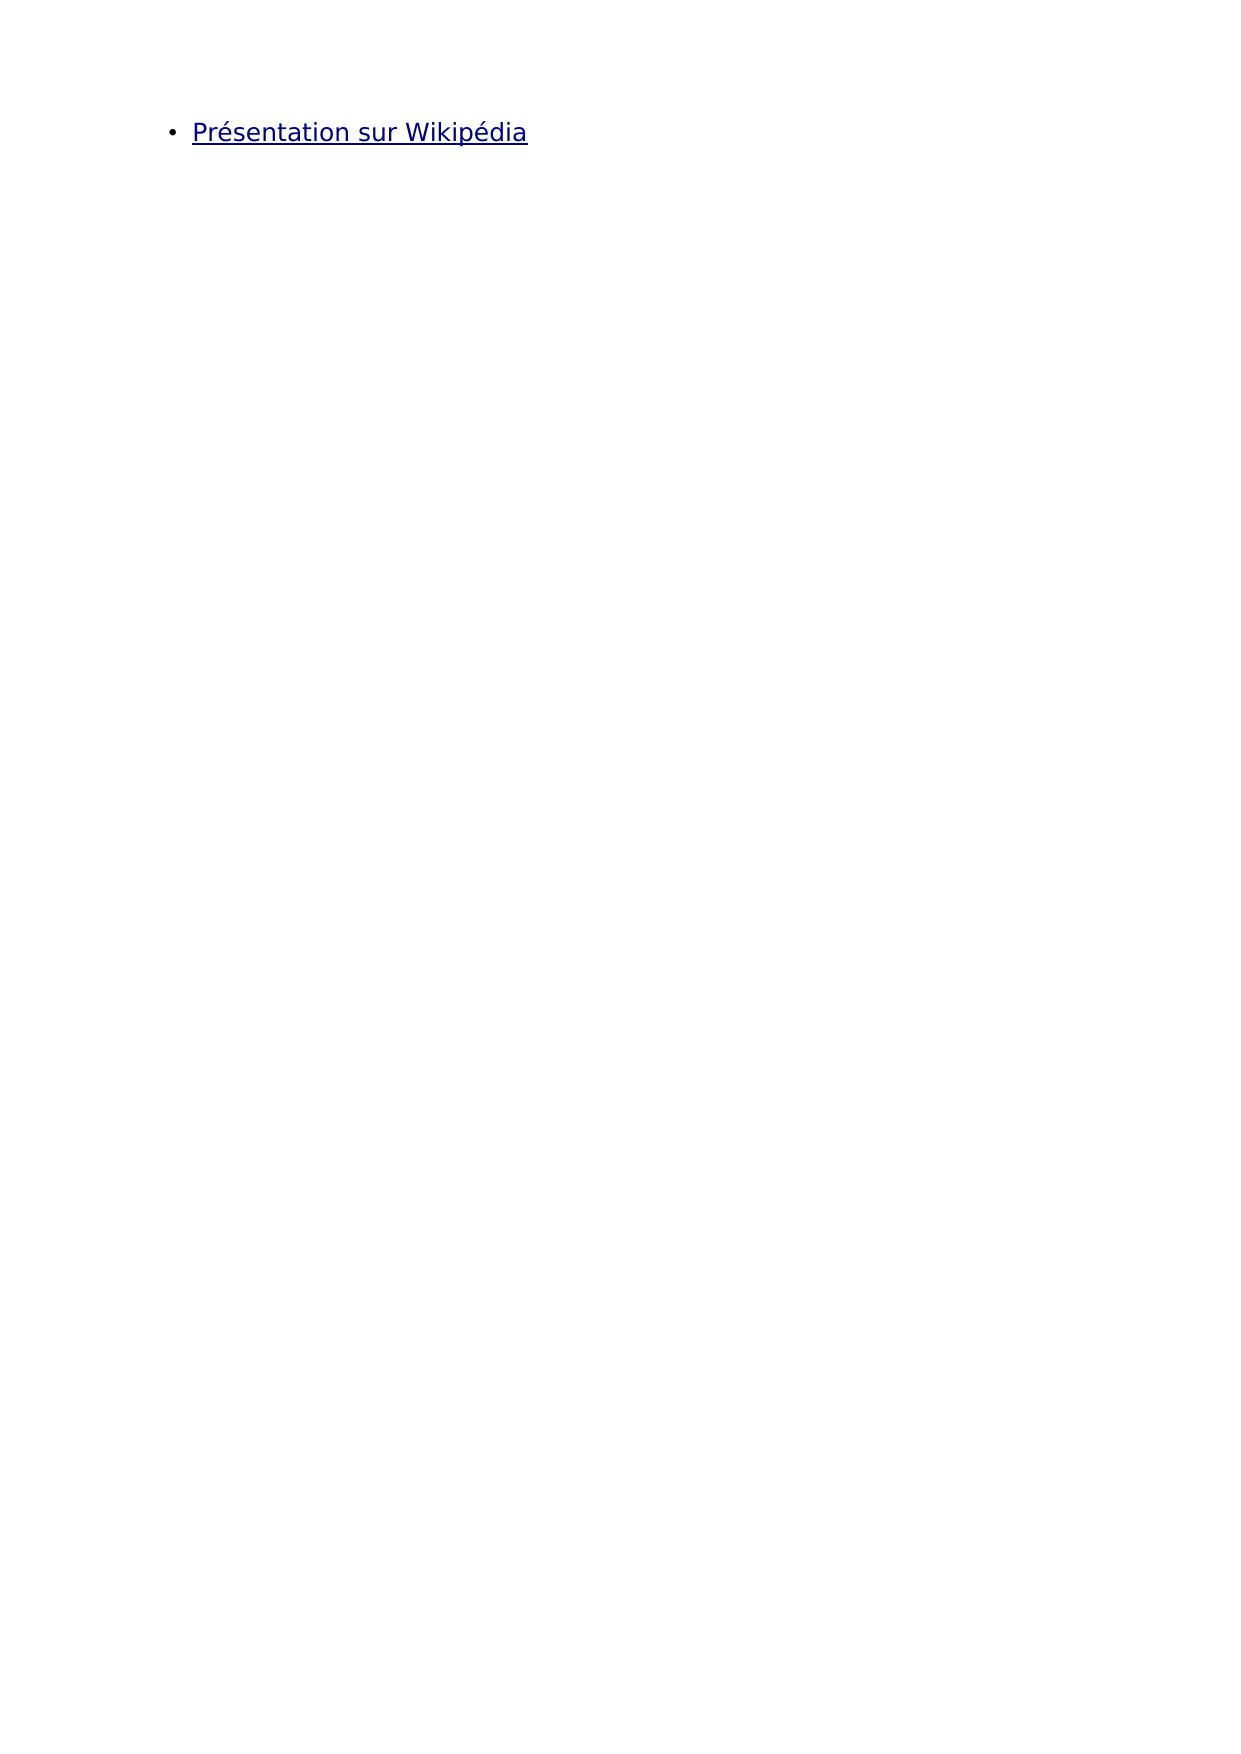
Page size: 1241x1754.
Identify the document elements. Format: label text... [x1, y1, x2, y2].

list Présentation sur Wikipédia [177, 118, 1122, 147]
